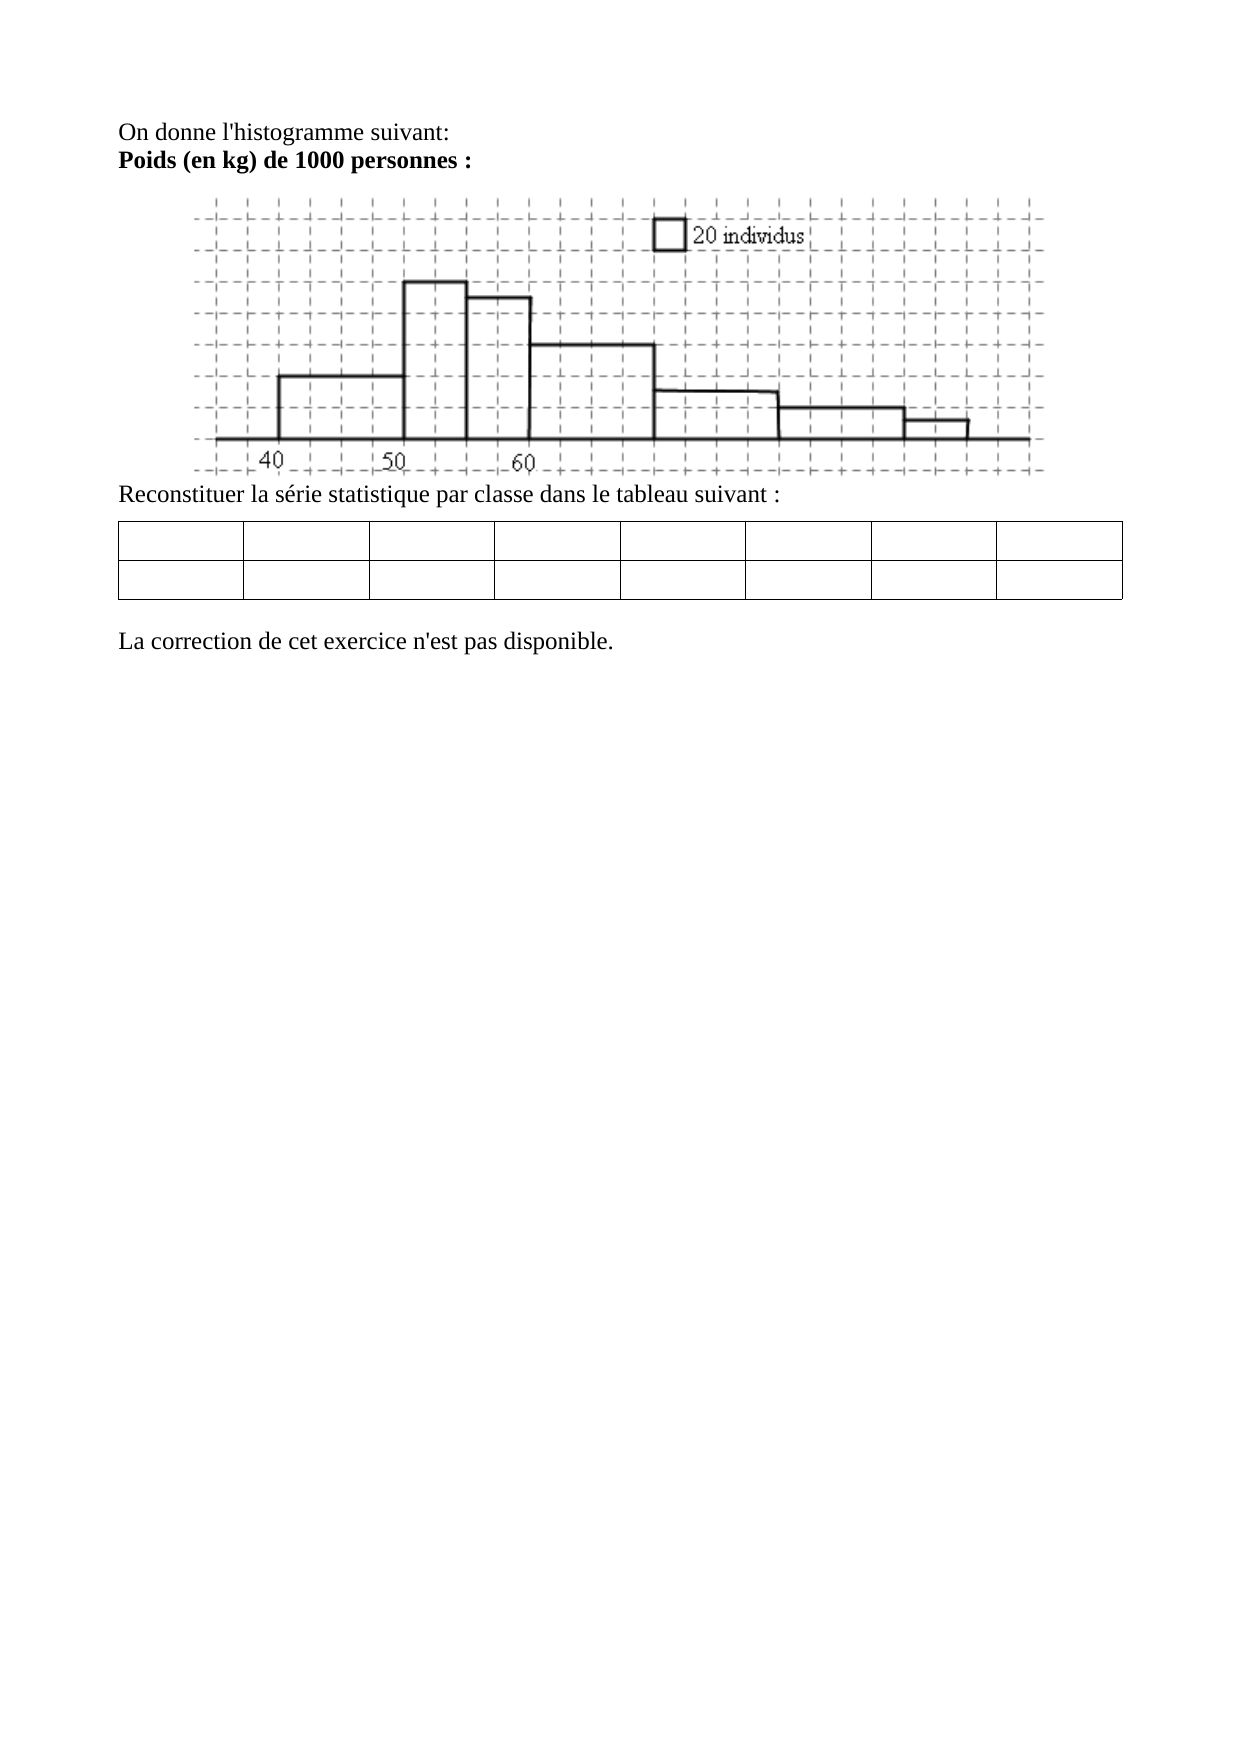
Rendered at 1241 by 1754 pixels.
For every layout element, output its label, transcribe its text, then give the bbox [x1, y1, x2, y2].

text Poids (en kg) de 1000 personnes : [118, 146, 1122, 173]
table_cell [244, 561, 369, 599]
text Reconstituer la série statistique par classe dans le tableau suivant : [118, 186, 1122, 508]
table_header [495, 522, 620, 560]
table_cell [119, 561, 243, 599]
text On donne l'histogramme suivant: [118, 118, 1122, 146]
table_header [370, 522, 494, 560]
table_cell [872, 561, 996, 599]
table_header [872, 522, 996, 560]
table_header [119, 522, 243, 560]
table_cell [495, 561, 620, 599]
table_cell [746, 561, 871, 599]
table_header [244, 522, 369, 560]
text La correction de cet exercice n'est pas disponible. [118, 627, 1122, 655]
table_header [997, 522, 1122, 560]
table_cell [370, 561, 494, 599]
table_cell [997, 561, 1122, 599]
table_header [746, 522, 871, 560]
table_header [621, 522, 745, 560]
table_cell [621, 561, 745, 599]
